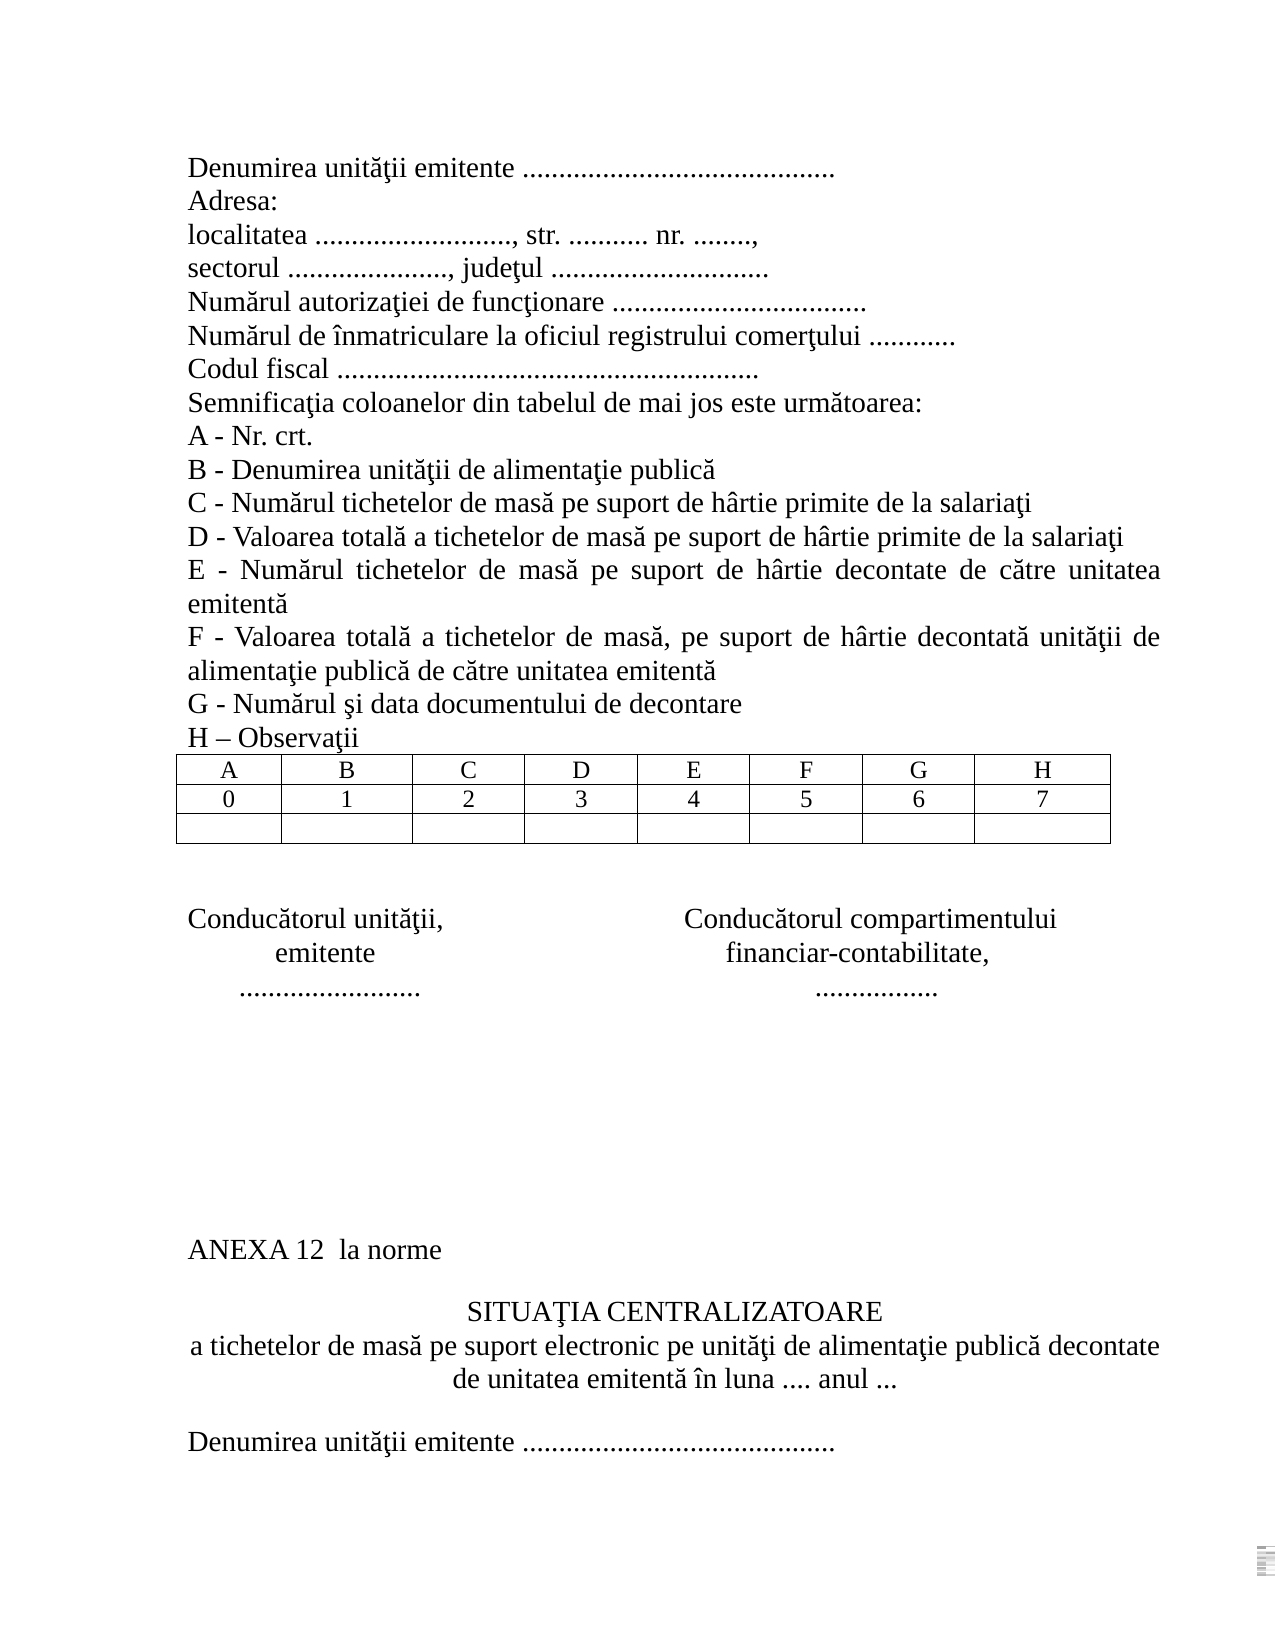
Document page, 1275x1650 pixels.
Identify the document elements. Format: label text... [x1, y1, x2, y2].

table_header F [750, 755, 862, 783]
text Adresa: [187, 183, 1162, 217]
text a tichetelor de masă pe suport electronic pe unităţi de alimentaţie publică decontate de unitatea emitentă în luna .... anul ... [187, 1328, 1162, 1395]
table_cell 5 [750, 785, 862, 813]
table_cell 2 [413, 785, 524, 813]
table_cell 6 [863, 785, 974, 813]
table_cell [750, 814, 862, 843]
table_cell [282, 814, 412, 843]
text Denumirea unităţii emitente ........................................... [187, 1424, 1162, 1457]
table_cell [413, 814, 524, 843]
table_cell 1 [282, 785, 412, 813]
text Numărul autorizaţiei de funcţionare ................................... [187, 284, 1162, 318]
table_cell 0 [177, 785, 281, 813]
text F - Valoarea totală a tichetelor de masă, pe suport de hârtie decontată unităţii de alimentaţie publică de către unitatea emitentă [187, 619, 1162, 687]
text Denumirea unităţii emitente ........................................... [187, 150, 1162, 183]
table_cell 4 [638, 785, 749, 813]
table_header H [975, 755, 1110, 783]
text E - Numărul tichetelor de masă pe suport de hârtie decontate de către unitatea emitentă [187, 552, 1162, 619]
text G - Numărul şi data documentului de decontare [187, 687, 1162, 720]
table_cell 7 [975, 785, 1110, 813]
table_header A [177, 755, 281, 783]
table_cell [638, 814, 749, 843]
table_header D [525, 755, 637, 783]
text emitente financiar-contabilitate, [187, 935, 1162, 969]
table_cell [975, 814, 1110, 843]
table_header E [638, 755, 749, 783]
text D - Valoarea totală a tichetelor de masă pe suport de hârtie primite de la salariaţi [187, 519, 1162, 552]
text C - Numărul tichetelor de masă pe suport de hârtie primite de la salariaţi [187, 485, 1162, 519]
table_cell [863, 814, 974, 843]
text A - Nr. crt. [187, 418, 1162, 452]
text sectorul ......................, judeţul .............................. [187, 251, 1162, 284]
table_header C [413, 755, 524, 783]
table_header G [863, 755, 974, 783]
text Semnificaţia coloanelor din tabelul de mai jos este următoarea: [187, 385, 1162, 418]
text ANEXA 12 la norme [187, 1232, 1162, 1266]
text Conducătorul unităţii, Conducătorul compartimentului [187, 902, 1162, 935]
text Codul fiscal .......................................................... [187, 351, 1162, 385]
text Numărul de înmatriculare la oficiul registrului comerţului ............ [187, 318, 1162, 351]
picture [1250, 1546, 1275, 1576]
text H – Observaţii [187, 720, 1162, 754]
text localitatea ..........................., str. ........... nr. ........, [187, 217, 1162, 251]
text SITUAŢIA CENTRALIZATOARE [187, 1294, 1162, 1328]
text ......................... ................. [187, 969, 1162, 1002]
table_header B [282, 755, 412, 783]
text B - Denumirea unităţii de alimentaţie publică [187, 452, 1162, 485]
table_cell [525, 814, 637, 843]
table_cell 3 [525, 785, 637, 813]
table_cell [177, 814, 281, 843]
